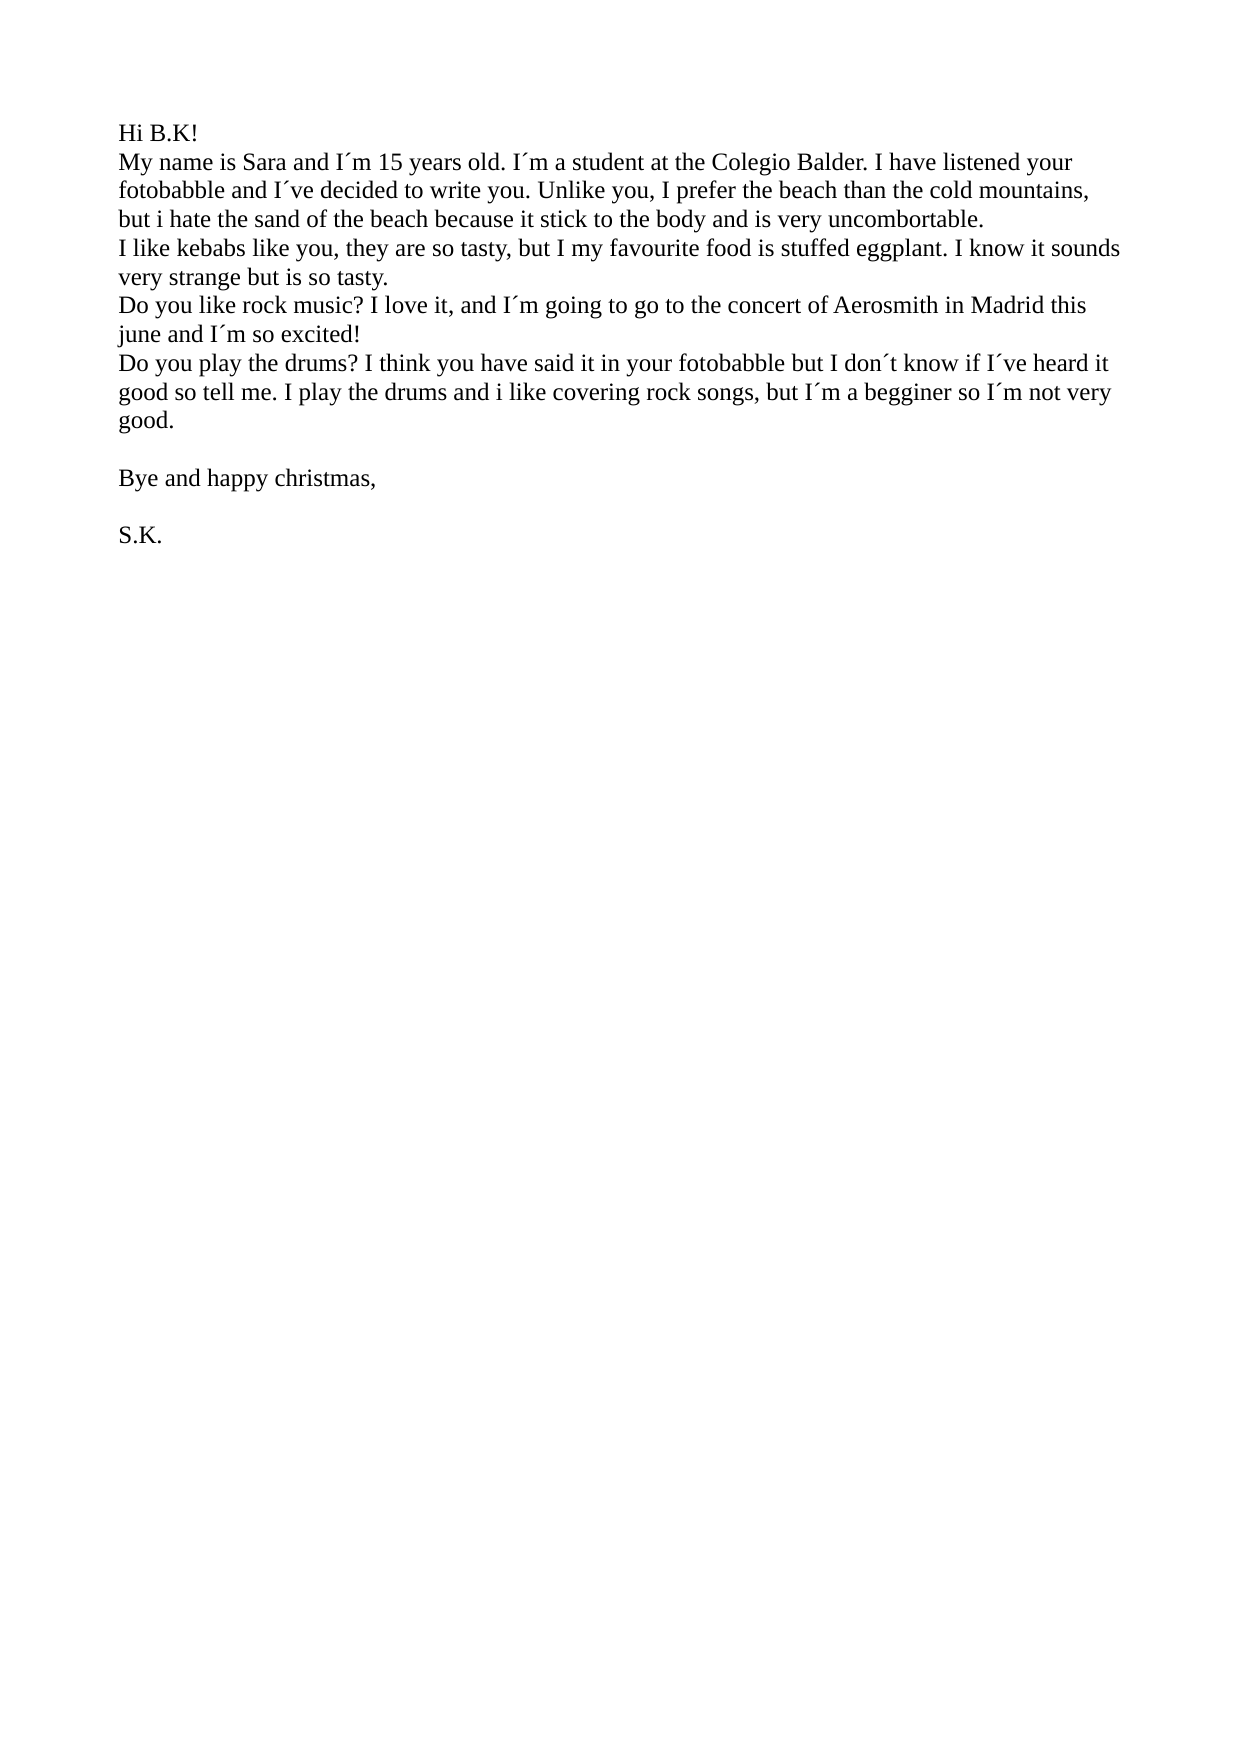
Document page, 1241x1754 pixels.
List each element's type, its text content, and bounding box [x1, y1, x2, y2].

text My name is Sara and I´m 15 years old. I´m a student at the Colegio Balder. I have listened your fotobabble and I´ve decided to write you. Unlike you, I prefer the beach than the cold mountains, but i hate the sand of the beach because it stick to the body and is very uncombortable. [118, 147, 1122, 233]
text Do you play the drums? I think you have said it in your fotobabble but I don´t know if I´ve heard it good so tell me. I play the drums and i like covering rock songs, but I´m a begginer so I´m not very good. [118, 348, 1122, 434]
text Do you like rock music? I love it, and I´m going to go to the concert of Aerosmith in Madrid this june and I´m so excited! [118, 291, 1122, 348]
text Hi B.K! [118, 118, 1122, 147]
text Bye and happy christmas, [118, 463, 1122, 492]
text I like kebabs like you, they are so tasty, but I my favourite food is stuffed eggplant. I know it sounds very strange but is so tasty. [118, 233, 1122, 291]
text S.K. [118, 521, 1122, 549]
